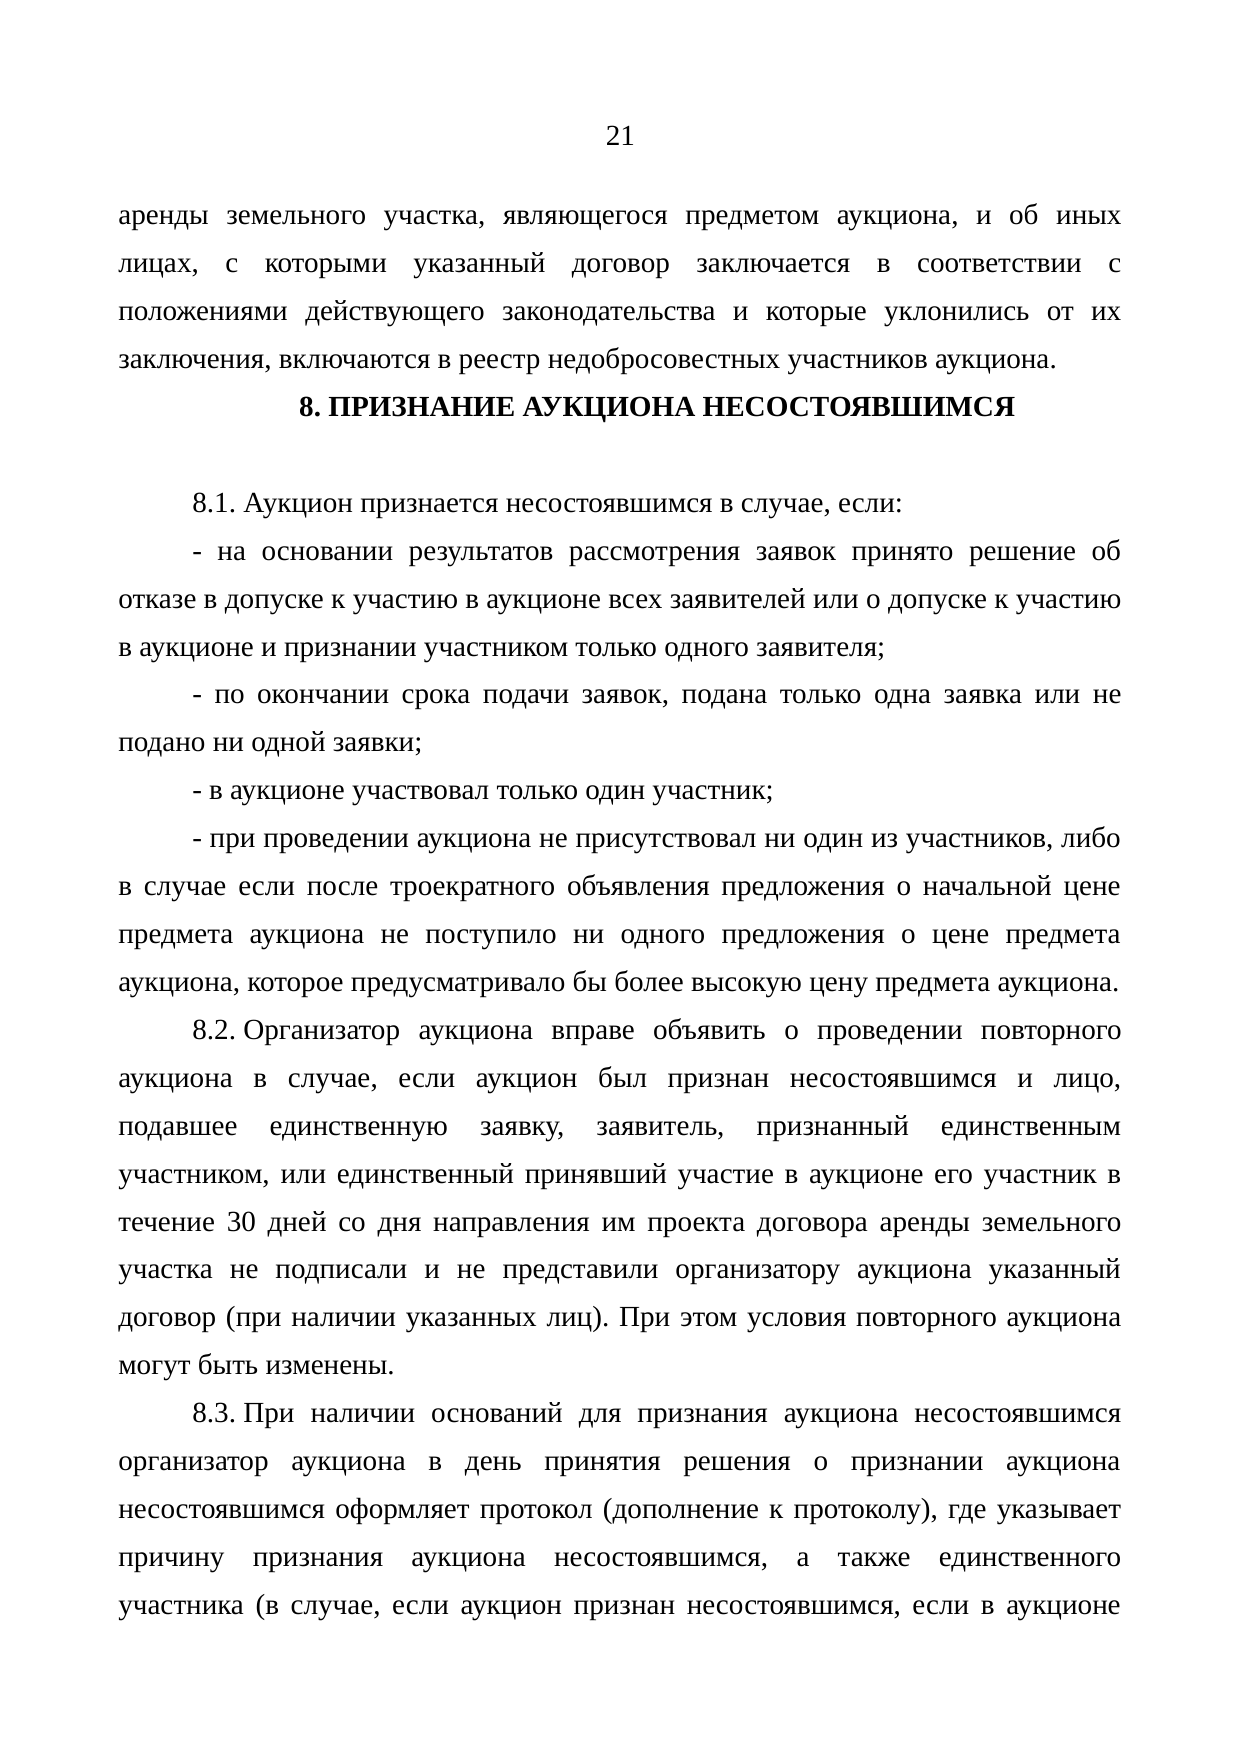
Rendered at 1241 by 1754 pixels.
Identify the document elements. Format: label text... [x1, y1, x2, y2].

text - на основании результатов рассмотрения заявок принято решение об отказе в допуске к участию в аукционе всех заявителей или о допуске к участию в аукционе и признании участником только одного заявителя; [118, 518, 1122, 662]
text аренды земельного участка, являющегося предметом аукциона, и об иных лицах, с которыми указанный договор заключается в соответствии с положениями действующего законодательства и которые уклонились от их заключения, включаются в реестр недобросовестных участников аукциона. [118, 181, 1122, 375]
text - в аукционе участвовал только один участник; [118, 758, 1122, 806]
text - при проведении аукциона не присутствовал ни один из участников, либо в случае если после троекратного объявления предложения о начальной цене предмета аукциона не поступило ни одного предложения о цене предмета аукциона, которое предусматривало бы более высокую цену предмета аукциона. [118, 806, 1122, 998]
text 8. ПРИЗНАНИЕ АУКЦИОНА НЕСОСТОЯВШИМСЯ [118, 375, 1122, 423]
text 8.2. Организатор аукциона вправе объявить о проведении повторного аукциона в случае, если аукцион был признан несостоявшимся и лицо, подавшее единственную заявку, заявитель, признанный единственным участником, или единственный принявший участие в аукционе его участник в течение 30 дней со дня направления им проекта договора аренды земельного участка не подписали и не представили организатору аукциона указанный договор (при наличии указанных лиц). При этом условия повторного аукциона могут быть изменены. [118, 998, 1122, 1381]
text 8.3. При наличии оснований для признания аукциона несостоявшимся организатор аукциона в день принятия решения о признании аукциона несостоявшимся оформляет протокол (дополнение к протоколу), где указывает причину признания аукциона несостоявшимся, а также единственного участника (в случае, если аукцион признан несостоявшимся, если в аукционе [118, 1381, 1122, 1621]
text - по окончании срока подачи заявок, подана только одна заявка или не подано ни одной заявки; [118, 662, 1122, 758]
text 8.1. Аукцион признается несостоявшимся в случае, если: [118, 471, 1122, 518]
